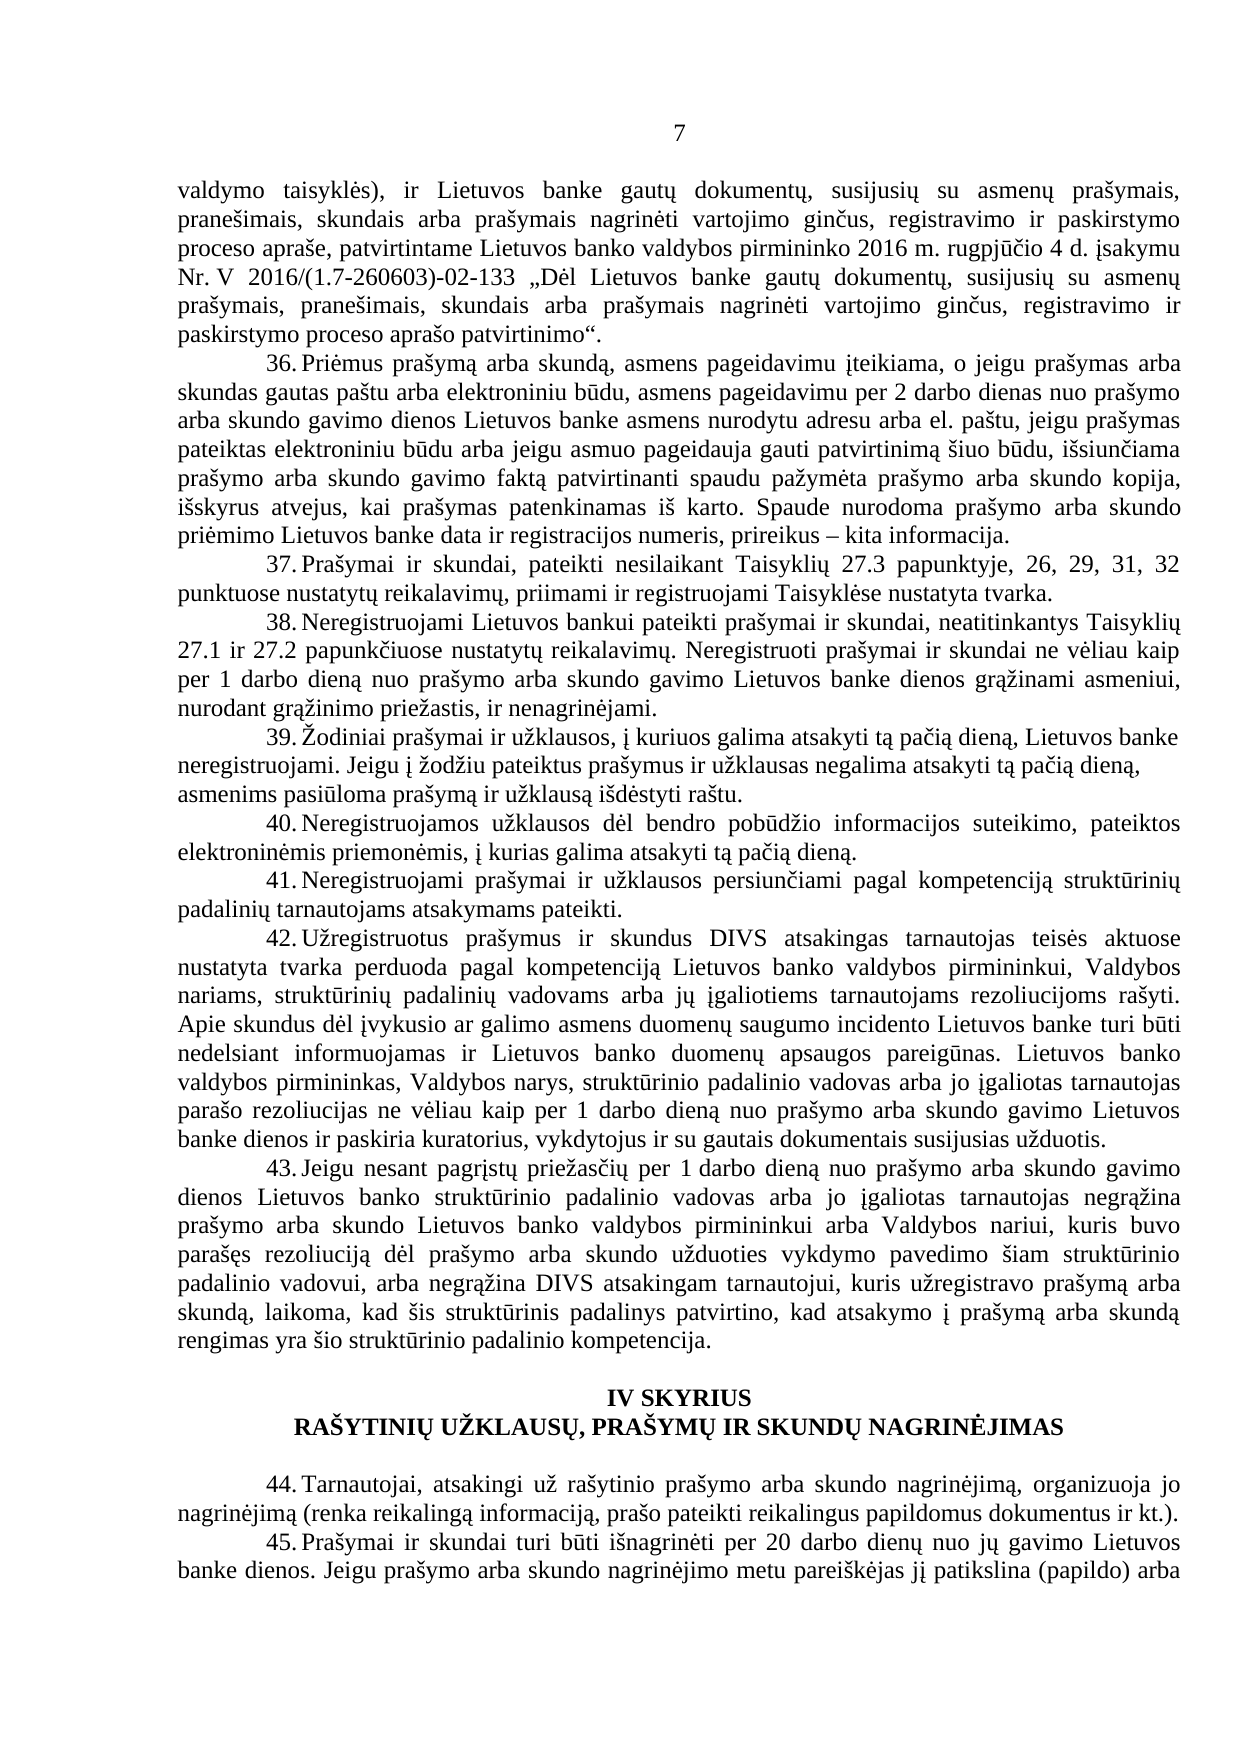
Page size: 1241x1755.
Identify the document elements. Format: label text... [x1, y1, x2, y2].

text 39. Žodiniai prašymai ir užklausos, į kuriuos galima atsakyti tą pačią dieną, Lietuvos banke neregistruojami. Jeigu į žodžiu pateiktus prašymus ir užklausas negalima atsakyti tą pačią dieną, asmenims pasiūloma prašymą ir užklausą išdėstyti raštu. [177, 722, 1181, 808]
text 45. Prašymai ir skundai turi būti išnagrinėti per 20 darbo dienų nuo jų gavimo Lietuvos banke dienos. Jeigu prašymo arba skundo nagrinėjimo metu pareiškėjas jį patikslina (papildo) arba [177, 1527, 1181, 1584]
text IV SKYRIUS [177, 1383, 1181, 1412]
text 44. Tarnautojai, atsakingi už rašytinio prašymo arba skundo nagrinėjimą, organizuoja jo nagrinėjimą (renka reikalingą informaciją, prašo pateikti reikalingus papildomus dokumentus ir kt.). [177, 1469, 1181, 1527]
text 40. Neregistruojamos užklausos dėl bendro pobūdžio informacijos suteikimo, pateiktos elektroninėmis priemonėmis, į kurias galima atsakyti tą pačią dieną. [177, 808, 1181, 866]
text RAŠYTINIŲ UŽKLAUSŲ, PRAŠYMŲ IR SKUNDŲ NAGRINĖJIMAS [177, 1412, 1181, 1441]
text 38. Neregistruojami Lietuvos bankui pateikti prašymai ir skundai, neatitinkantys Taisyklių 27.1 ir 27.2 papunkčiuose nustatytų reikalavimų. Neregistruoti prašymai ir skundai ne vėliau kaip per 1 darbo dieną nuo prašymo arba skundo gavimo Lietuvos banke dienos grąžinami asmeniui, nurodant grąžinimo priežastis, ir nenagrinėjami. [177, 607, 1181, 722]
text 41. Neregistruojami prašymai ir užklausos persiunčiami pagal kompetenciją struktūrinių padalinių tarnautojams atsakymams pateikti. [177, 866, 1181, 923]
text 43. Jeigu nesant pagrįstų priežasčių per 1 darbo dieną nuo prašymo arba skundo gavimo dienos Lietuvos banko struktūrinio padalinio vadovas arba jo įgaliotas tarnautojas negrąžina prašymo arba skundo Lietuvos banko valdybos pirmininkui arba Valdybos nariui, kuris buvo parašęs rezoliuciją dėl prašymo arba skundo užduoties vykdymo pavedimo šiam struktūrinio padalinio vadovui, arba negrąžina DIVS atsakingam tarnautojui, kuris užregistravo prašymą arba skundą, laikoma, kad šis struktūrinis padalinys patvirtino, kad atsakymo į prašymą arba skundą rengimas yra šio struktūrinio padalinio kompetencija. [177, 1153, 1181, 1354]
text valdymo taisyklės), ir Lietuvos banke gautų dokumentų, susijusių su asmenų prašymais, pranešimais, skundais arba prašymais nagrinėti vartojimo ginčus, registravimo ir paskirstymo proceso apraše, patvirtintame Lietuvos banko valdybos pirmininko 2016 m. rugpjūčio 4 d. įsakymu Nr. V 2016/(1.7-260603)-02-133 „Dėl Lietuvos banke gautų dokumentų, susijusių su asmenų prašymais, pranešimais, skundais arba prašymais nagrinėti vartojimo ginčus, registravimo ir paskirstymo proceso aprašo patvirtinimo“. [177, 176, 1181, 348]
text 42. Užregistruotus prašymus ir skundus DIVS atsakingas tarnautojas teisės aktuose nustatyta tvarka perduoda pagal kompetenciją Lietuvos banko valdybos pirmininkui, Valdybos nariams, struktūrinių padalinių vadovams arba jų įgaliotiems tarnautojams rezoliucijoms rašyti. Apie skundus dėl įvykusio ar galimo asmens duomenų saugumo incidento Lietuvos banke turi būti nedelsiant informuojamas ir Lietuvos banko duomenų apsaugos pareigūnas. Lietuvos banko valdybos pirmininkas, Valdybos narys, struktūrinio padalinio vadovas arba jo įgaliotas tarnautojas parašo rezoliucijas ne vėliau kaip per 1 darbo dieną nuo prašymo arba skundo gavimo Lietuvos banke dienos ir paskiria kuratorius, vykdytojus ir su gautais dokumentais susijusias užduotis. [177, 923, 1181, 1153]
text 36. Priėmus prašymą arba skundą, asmens pageidavimu įteikiama, o jeigu prašymas arba skundas gautas paštu arba elektroniniu būdu, asmens pageidavimu per 2 darbo dienas nuo prašymo arba skundo gavimo dienos Lietuvos banke asmens nurodytu adresu arba el. paštu, jeigu prašymas pateiktas elektroniniu būdu arba jeigu asmuo pageidauja gauti patvirtinimą šiuo būdu, išsiunčiama prašymo arba skundo gavimo faktą patvirtinanti spaudu pažymėta prašymo arba skundo kopija, išskyrus atvejus, kai prašymas patenkinamas iš karto. Spaude nurodoma prašymo arba skundo priėmimo Lietuvos banke data ir registracijos numeris, prireikus – kita informacija. [177, 348, 1181, 549]
text 37. Prašymai ir skundai, pateikti nesilaikant Taisyklių 27.3 papunktyje, 26, 29, 31, 32 punktuose nustatytų reikalavimų, priimami ir registruojami Taisyklėse nustatyta tvarka. [177, 549, 1181, 607]
